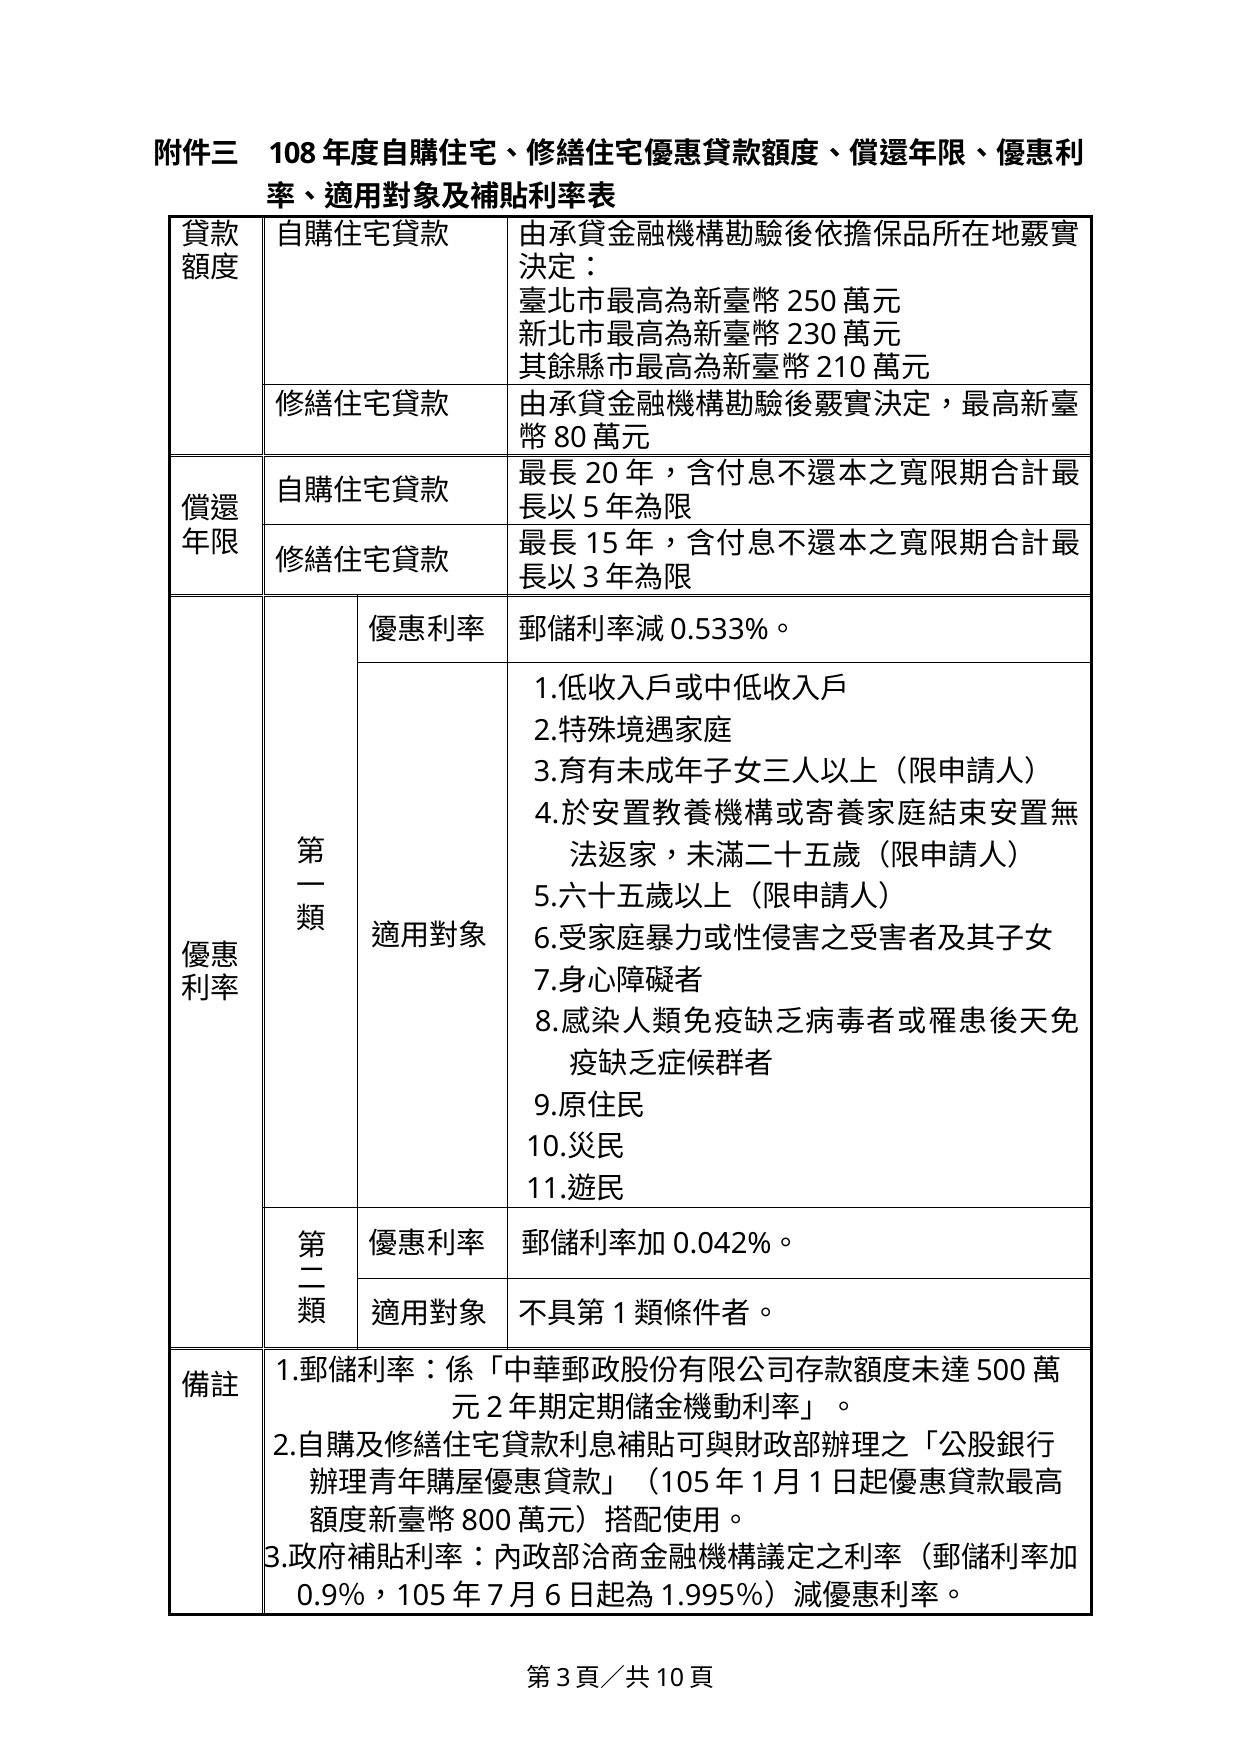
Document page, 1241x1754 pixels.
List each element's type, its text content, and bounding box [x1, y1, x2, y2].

table_cell 備註 [171, 1350, 262, 1613]
table_cell 1.郵儲利率：係「中華郵政股份有限公司存款額度未達500萬元2年期定期儲金機動利率」。 2.自購及修繕住宅貸款利息補貼可與財政部辦理之「公股銀行辦理青年購屋優惠貸款」（105年1月1日起優惠貸款最高額度新臺幣800萬元）搭配使用。 3.政府補貼利率：內政部洽商金融機構議定之利率（郵儲利率加0.9％，105年7月6日起為1.995％）減優惠利率。 [265, 1350, 1090, 1613]
text 附件三 108年度自購住宅、修繕住宅優惠貸款額度、償還年限、優惠利率、適用對象及補貼利率表 [153, 130, 1087, 214]
table_cell 優惠 利率 [171, 597, 262, 1347]
table_cell 郵儲利率加0.042%。 [508, 1208, 1090, 1278]
table_cell 修繕住宅貸款 [265, 525, 507, 594]
table_cell 1.低收入戶或中低收入戶 2.特殊境遇家庭 3.育有未成年子女三人以上（限申請人） 4.於安置教養機構或寄養家庭結束安置無法返家，未滿二十五歲（限申請人） 5.六十五歲以上（限申請人） 6.受家庭暴力或性侵害之受害者及其子女 7.身心障礙者 8.感染人類免疫缺乏病毒者或罹患後天免疫缺乏症候群者 9.原住民 10.災民 11.遊民 [508, 663, 1090, 1207]
table_cell 優惠利率 [358, 1208, 507, 1278]
table_cell 最長15年，含付息不還本之寬限期合計最長以3年為限 [508, 525, 1090, 594]
table_header 自購住宅貸款 [265, 218, 507, 384]
table_cell 自購住宅貸款 [265, 457, 507, 524]
table_cell 優惠利率 [358, 597, 507, 662]
table_cell 郵儲利率減0.533%。 [508, 597, 1090, 662]
table_cell 由承貸金融機構勘驗後覈實決定，最高新臺幣80萬元 [508, 385, 1090, 454]
table_cell 不具第1類條件者。 [508, 1279, 1090, 1347]
table_cell 適用對象 [358, 663, 507, 1207]
table_cell 第 一 類 [265, 597, 357, 1207]
table_cell 第 二 類 [265, 1208, 357, 1347]
table_cell 最長20年，含付息不還本之寬限期合計最長以5年為限 [508, 457, 1090, 524]
table_cell 適用對象 [358, 1279, 507, 1347]
table_cell 修繕住宅貸款 [265, 385, 507, 454]
table_header 由承貸金融機構勘驗後依擔保品所在地覈實決定： 臺北市最高為新臺幣250萬元 新北市最高為新臺幣230萬元 其餘縣市最高為新臺幣210萬元 [508, 218, 1090, 384]
table_header 貸款 額度 [171, 218, 262, 454]
table_cell 償還 年限 [171, 457, 262, 594]
